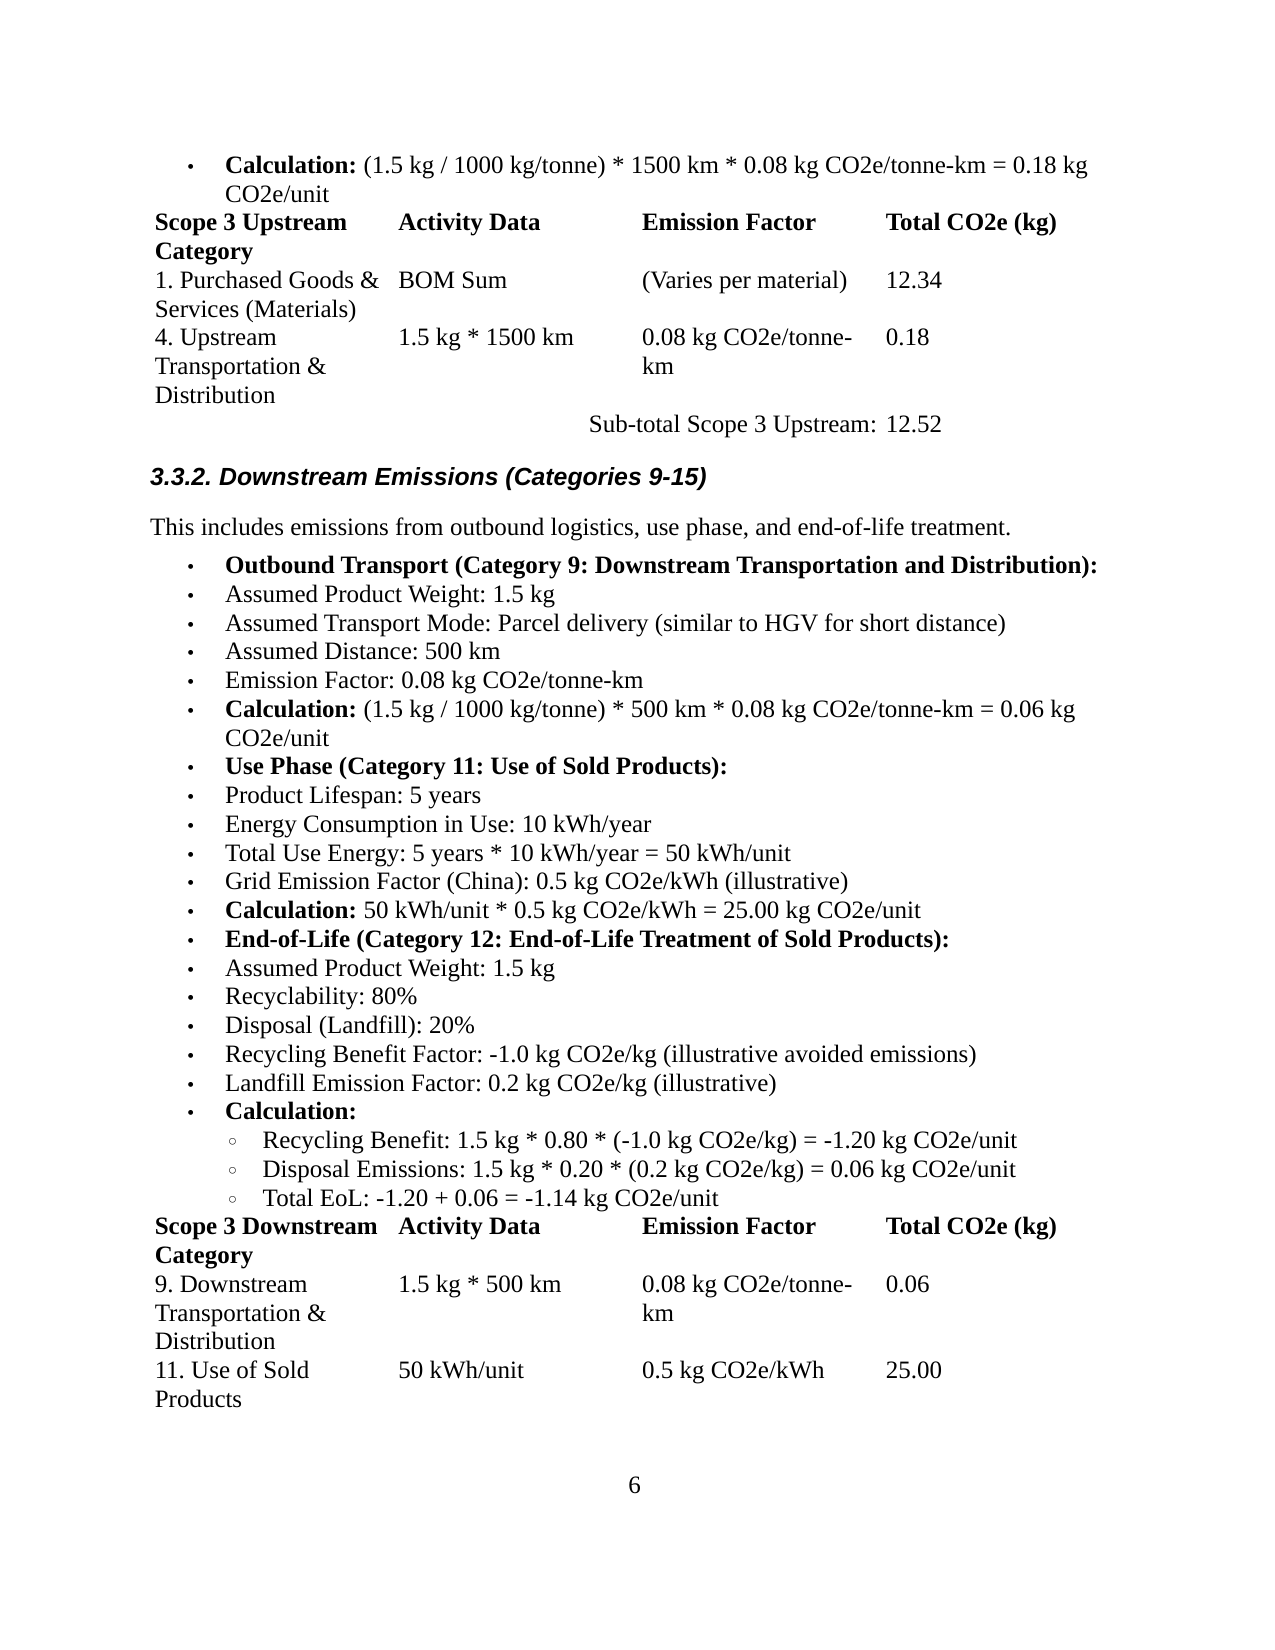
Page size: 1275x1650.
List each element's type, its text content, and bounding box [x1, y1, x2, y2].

list Assumed Transport Mode: Parcel delivery (similar to HGV for short distance) [187, 608, 1125, 636]
list Assumed Product Weight: 1.5 kg [187, 579, 1125, 608]
table_cell (Varies per material) [638, 265, 881, 322]
table_cell 4. Upstream Transportation & Distribution [150, 323, 394, 409]
list Disposal Emissions: 1.5 kg * 0.20 * (0.2 kg CO2e/kg) = 0.06 kg CO2e/unit [225, 1154, 1125, 1183]
table_header Activity Data [394, 1211, 637, 1269]
table_header Total CO2e (kg) [881, 208, 1125, 265]
table_cell 9. Downstream Transportation & Distribution [150, 1269, 394, 1355]
list Recycling Benefit: 1.5 kg * 0.80 * (-1.0 kg CO2e/kg) = -1.20 kg CO2e/unit [225, 1125, 1125, 1154]
list Total Use Energy: 5 years * 10 kWh/year = 50 kWh/unit [187, 838, 1125, 866]
list Assumed Product Weight: 1.5 kg [187, 953, 1125, 981]
list Recyclability: 80% [187, 981, 1125, 1010]
table_header Scope 3 Downstream Category [150, 1211, 394, 1269]
table_cell 1. Purchased Goods & Services (Materials) [150, 265, 394, 322]
table_cell 0.18 [881, 323, 1125, 409]
table_cell 0.5 kg CO2e/kWh [638, 1355, 881, 1413]
list Calculation: (1.5 kg / 1000 kg/tonne) * 1500 km * 0.08 kg CO2e/tonne-km = 0.18 kg CO2e/unit [187, 150, 1125, 207]
list Calculation: [187, 1096, 1125, 1125]
table_header Emission Factor [638, 208, 881, 265]
text This includes emissions from outbound logistics, use phase, and end-of-life treatment. [150, 512, 1125, 541]
table_cell 1.5 kg * 1500 km [394, 323, 637, 409]
table_cell 11. Use of Sold Products [150, 1355, 394, 1413]
subtitle 3.3.2. Downstream Emissions (Categories 9-15) [150, 462, 1125, 491]
table_header Emission Factor [638, 1211, 881, 1269]
table_cell BOM Sum [394, 265, 637, 322]
table_cell 25.00 [881, 1355, 1125, 1413]
list End-of-Life (Category 12: End-of-Life Treatment of Sold Products): [187, 924, 1125, 953]
table_cell 50 kWh/unit [394, 1355, 637, 1413]
list Use Phase (Category 11: Use of Sold Products): [187, 751, 1125, 780]
table_cell 0.08 kg CO2e/tonne-km [638, 323, 881, 409]
table_cell 12.34 [881, 265, 1125, 322]
table_header Activity Data [394, 208, 637, 265]
table_header Total CO2e (kg) [881, 1211, 1125, 1269]
table_cell 12.52 [881, 409, 1125, 437]
table_cell 0.08 kg CO2e/tonne-km [638, 1269, 881, 1355]
list Total EoL: -1.20 + 0.06 = -1.14 kg CO2e/unit [225, 1183, 1125, 1211]
list Energy Consumption in Use: 10 kWh/year [187, 809, 1125, 838]
list Landfill Emission Factor: 0.2 kg CO2e/kg (illustrative) [187, 1068, 1125, 1096]
table_cell Sub-total Scope 3 Upstream: [150, 409, 881, 437]
list Grid Emission Factor (China): 0.5 kg CO2e/kWh (illustrative) [187, 866, 1125, 895]
table_cell 0.06 [881, 1269, 1125, 1355]
list Assumed Distance: 500 km [187, 636, 1125, 665]
list Product Lifespan: 5 years [187, 780, 1125, 809]
list Recycling Benefit Factor: -1.0 kg CO2e/kg (illustrative avoided emissions) [187, 1039, 1125, 1068]
list Emission Factor: 0.08 kg CO2e/tonne-km [187, 665, 1125, 694]
table_header Scope 3 Upstream Category [150, 208, 394, 265]
list Outbound Transport (Category 9: Downstream Transportation and Distribution): [187, 550, 1125, 579]
list Calculation: (1.5 kg / 1000 kg/tonne) * 500 km * 0.08 kg CO2e/tonne-km = 0.06 kg CO2e/unit [187, 694, 1125, 751]
table_cell 1.5 kg * 500 km [394, 1269, 637, 1355]
list Calculation: 50 kWh/unit * 0.5 kg CO2e/kWh = 25.00 kg CO2e/unit [187, 895, 1125, 924]
list Disposal (Landfill): 20% [187, 1010, 1125, 1039]
